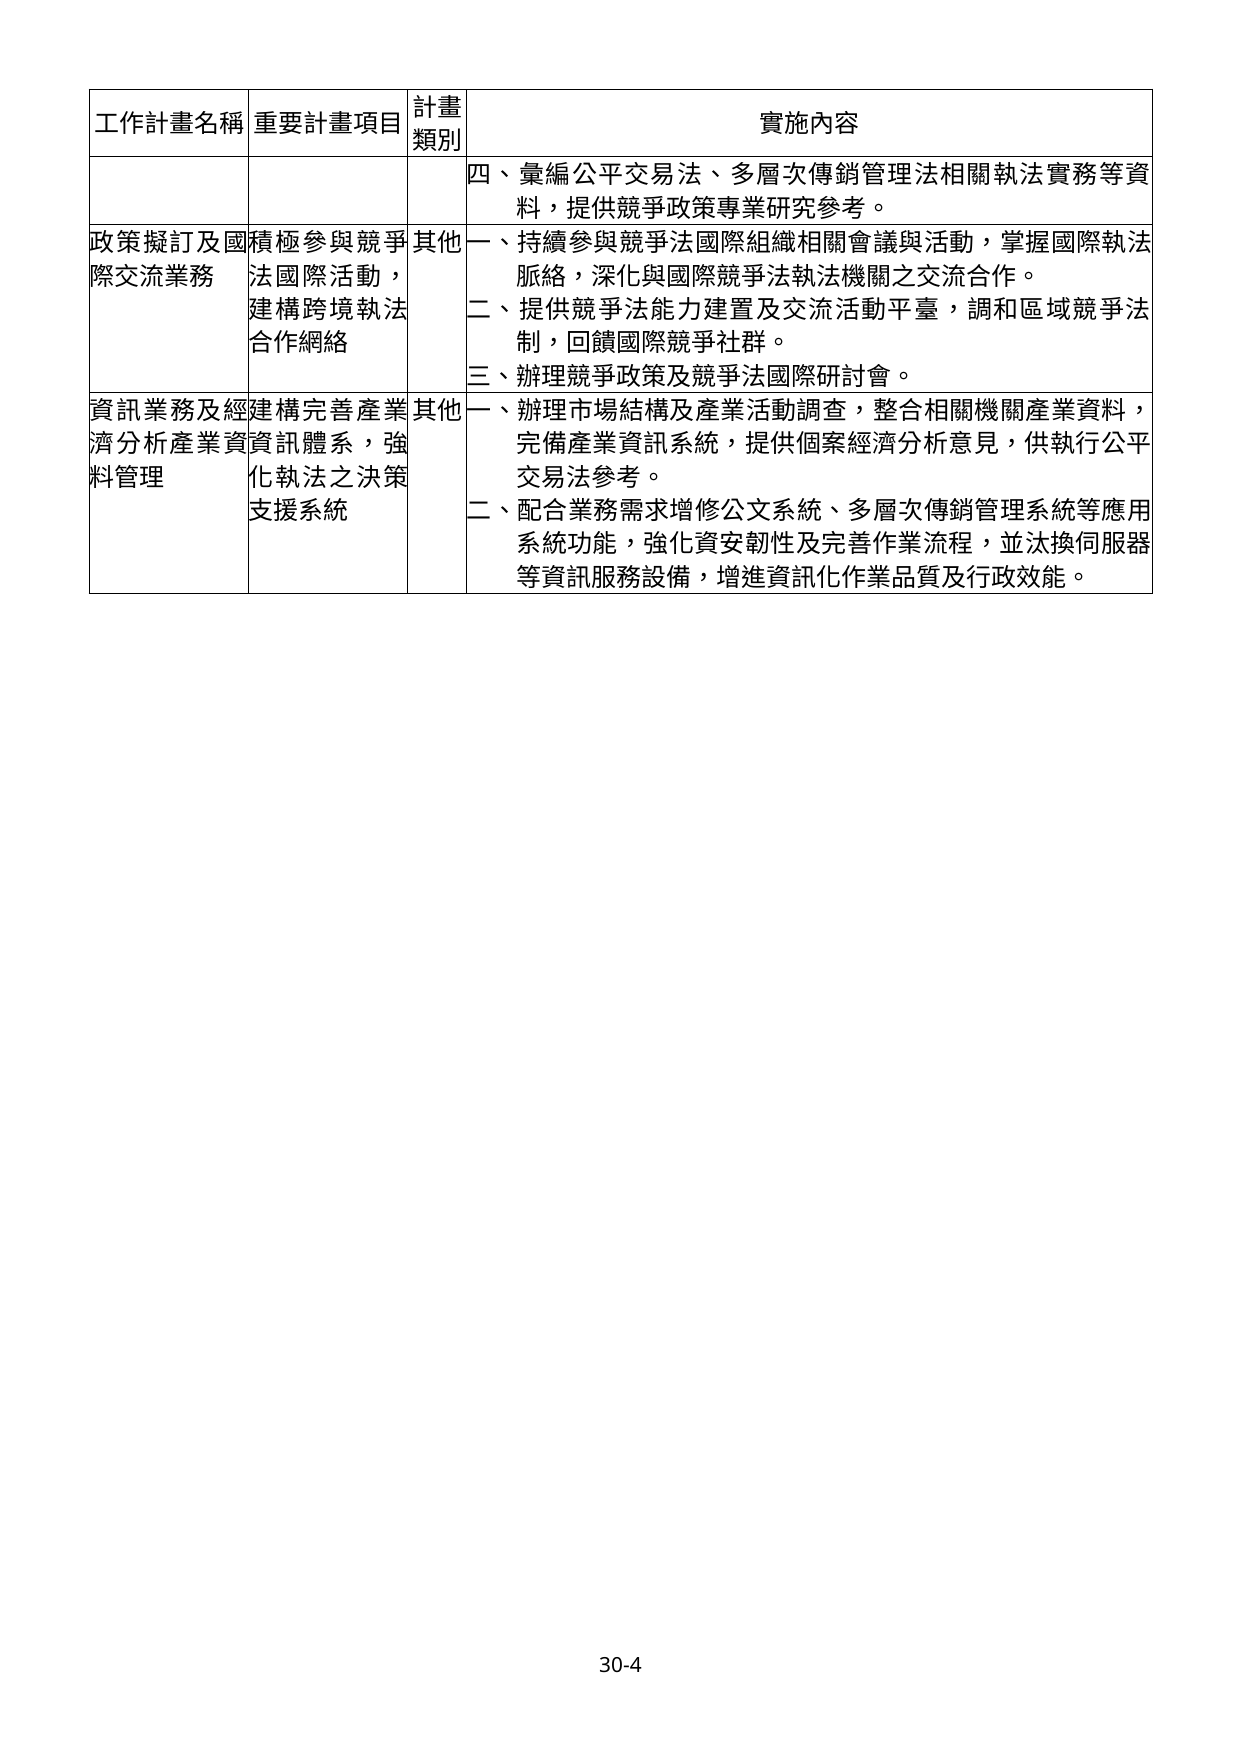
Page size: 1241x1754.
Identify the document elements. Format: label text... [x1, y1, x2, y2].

table_cell 其他 [408, 225, 466, 392]
table_cell 一、辦理市場結構及產業活動調查，整合相關機關產業資料，完備產業資訊系統，提供個案經濟分析意見，供執行公平交易法參考。 二、配合業務需求增修公文系統、多層次傳銷管理系統等應用系統功能，強化資安韌性及完善作業流程，並汰換伺服器等資訊服務設備，增進資訊化作業品質及行政效能。 [467, 393, 1152, 593]
table_cell 四、彙編公平交易法、多層次傳銷管理法相關執法實務等資料，提供競爭政策專業研究參考。 [467, 157, 1152, 224]
table_cell 資訊業務及經濟分析產業資料管理 [90, 393, 248, 593]
table_cell 建構完善產業資訊體系，強化執法之決策支援系統 [249, 393, 407, 593]
table_header 工作計畫名稱 [90, 90, 248, 156]
table_cell 積極參與競爭法國際活動，建構跨境執法合作網絡 [249, 225, 407, 392]
table_cell [249, 157, 407, 224]
table_cell 一、持續參與競爭法國際組織相關會議與活動，掌握國際執法脈絡，深化與國際競爭法執法機關之交流合作。 二、提供競爭法能力建置及交流活動平臺，調和區域競爭法制，回饋國際競爭社群。 三、辦理競爭政策及競爭法國際研討會。 [467, 225, 1152, 392]
table_header 計畫類別 [408, 90, 466, 156]
table_cell 其他 [408, 393, 466, 593]
table_header 重要計畫項目 [249, 90, 407, 156]
table_cell 政策擬訂及國際交流業務 [90, 225, 248, 392]
table_cell [408, 157, 466, 224]
table_header 實施內容 [467, 90, 1152, 156]
